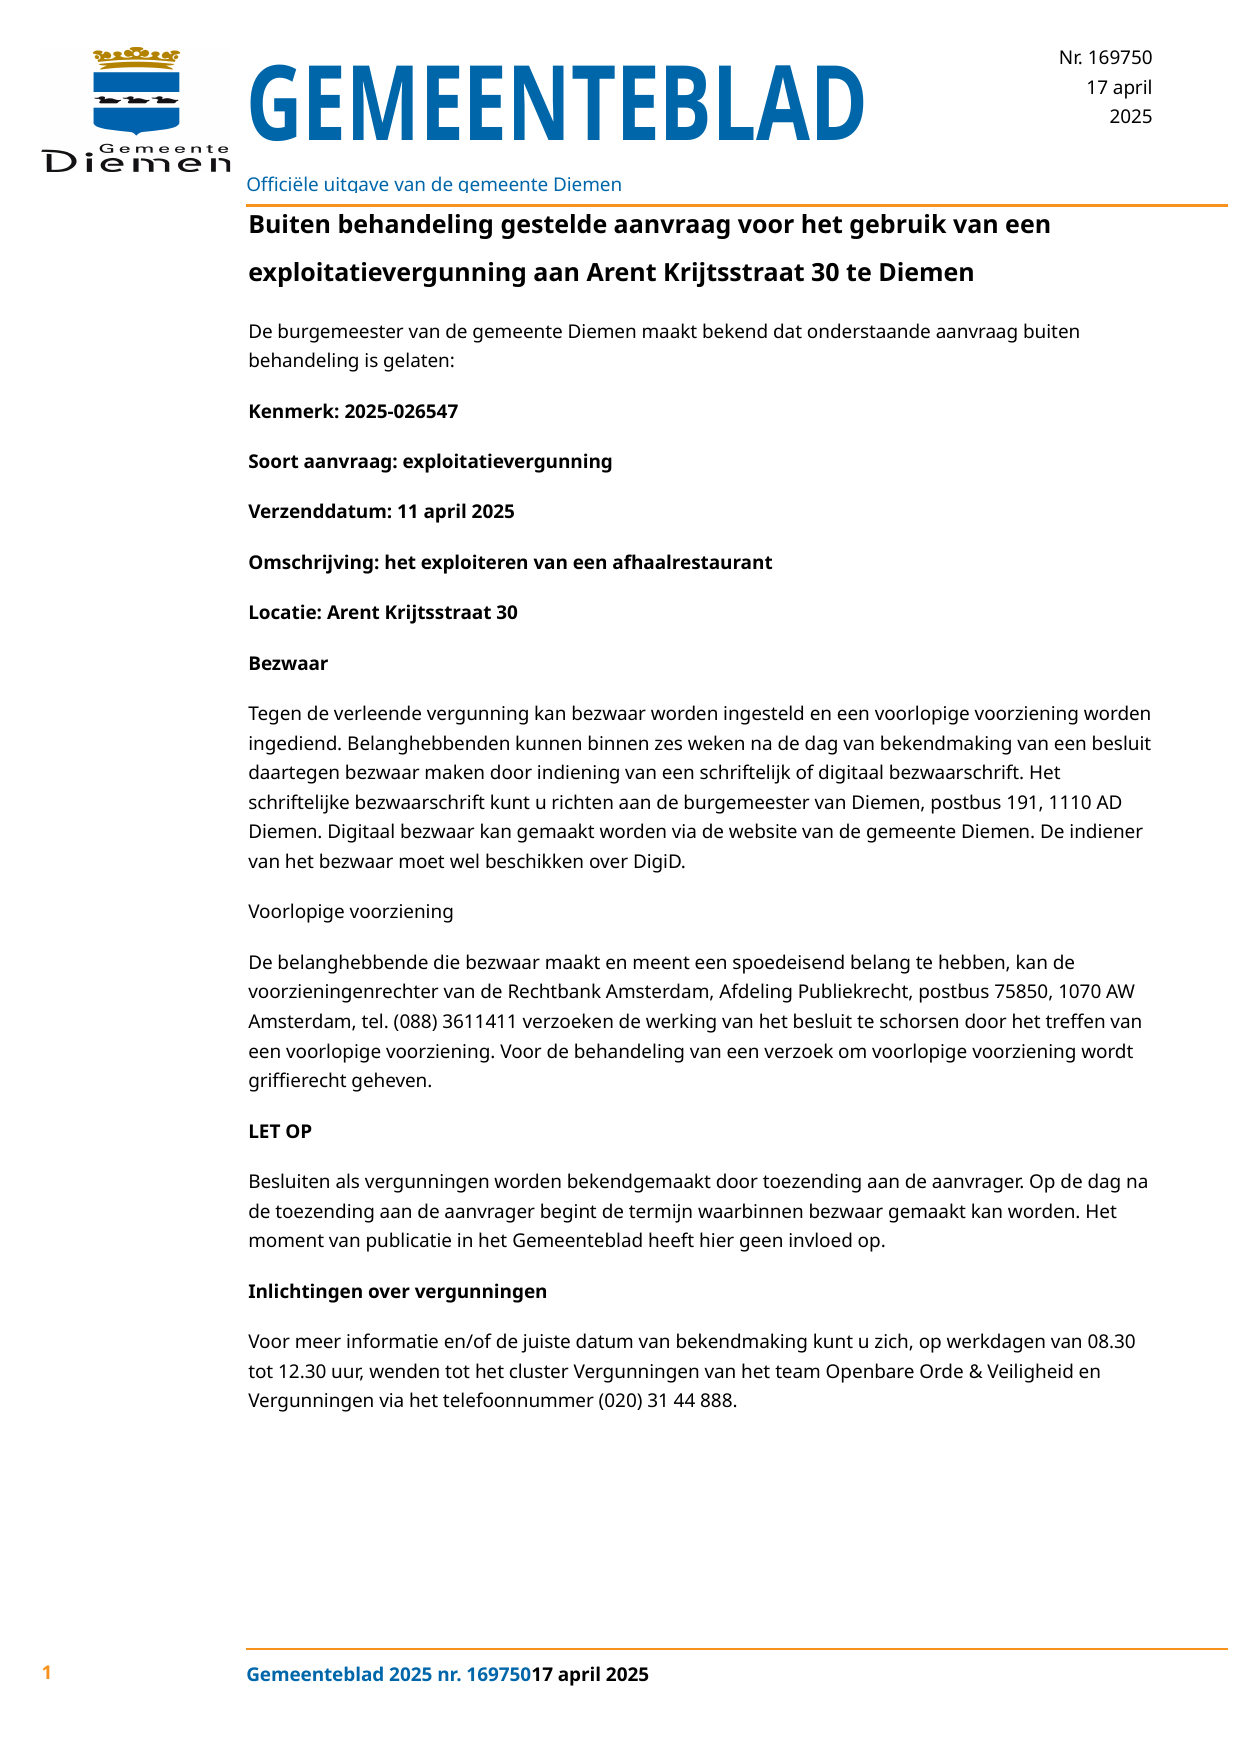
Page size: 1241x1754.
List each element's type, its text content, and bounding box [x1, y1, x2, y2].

text Voorlopige voorziening [248, 899, 1152, 924]
text LET OP [248, 1118, 1152, 1144]
text Omschrijving: het exploiteren van een afhaalrestaurant [248, 549, 1152, 575]
text Buiten behandeling gestelde aanvraag voor het gebruik van een exploitatievergunning aan Arent Krijtsstraat 30 te Diemen [248, 207, 1152, 288]
text Besluiten als vergunningen worden bekendgemaakt door toezending aan de aanvrager. Op de dag na de toezending aan de aanvrager begint de termijn waarbinnen bezwaar gemaakt kan worden. Het moment van publicatie in het Gemeenteblad heeft hier geen invloed op. [248, 1168, 1152, 1253]
text Soort aanvraag: exploitatievergunning [248, 448, 1152, 474]
text De belanghebbende die bezwaar maakt en meent een spoedeisend belang te hebben, kan de voorzieningenrechter van de Rechtbank Amsterdam, Afdeling Publiekrecht, postbus 75850, 1070 AW Amsterdam, tel. (088) 3611411 verzoeken de werking van het besluit te schorsen door het treffen van een voorlopige voorziening. Voor de behandeling van een verzoek om voorlopige voorziening wordt griffierecht geheven. [248, 949, 1152, 1093]
text Tegen de verleende vergunning kan bezwaar worden ingesteld en een voorlopige voorziening worden ingediend. Belanghebbenden kunnen binnen zes weken na de dag van bekendmaking van een besluit daartegen bezwaar maken door indiening van een schriftelijk of digitaal bezwaarschrift. Het schriftelijke bezwaarschrift kunt u richten aan de burgemeester van Diemen, postbus 191, 1110 AD Diemen. Digitaal bezwaar kan gemaakt worden via de website van de gemeente Diemen. De indiener van het bezwaar moet wel beschikken over DigiD. [248, 700, 1152, 874]
text Verzenddatum: 11 april 2025 [248, 499, 1152, 524]
text Kenmerk: 2025-026547 [248, 398, 1152, 424]
picture [41, 47, 231, 172]
text Locatie: Arent Krijtsstraat 30 [248, 599, 1152, 625]
text Voor meer informatie en/of de juiste datum van bekendmaking kunt u zich, op werkdagen van 08.30 tot 12.30 uur, wenden tot het cluster Vergunningen van het team Openbare Orde & Veiligheid en Vergunningen via het telefoonnummer (020) 31 44 888. [248, 1328, 1152, 1413]
text De burgemeester van de gemeente Diemen maakt bekend dat onderstaande aanvraag buiten behandeling is gelaten: [248, 318, 1152, 373]
text Inlichtingen over vergunningen [248, 1278, 1152, 1304]
text Bezwaar [248, 650, 1152, 676]
